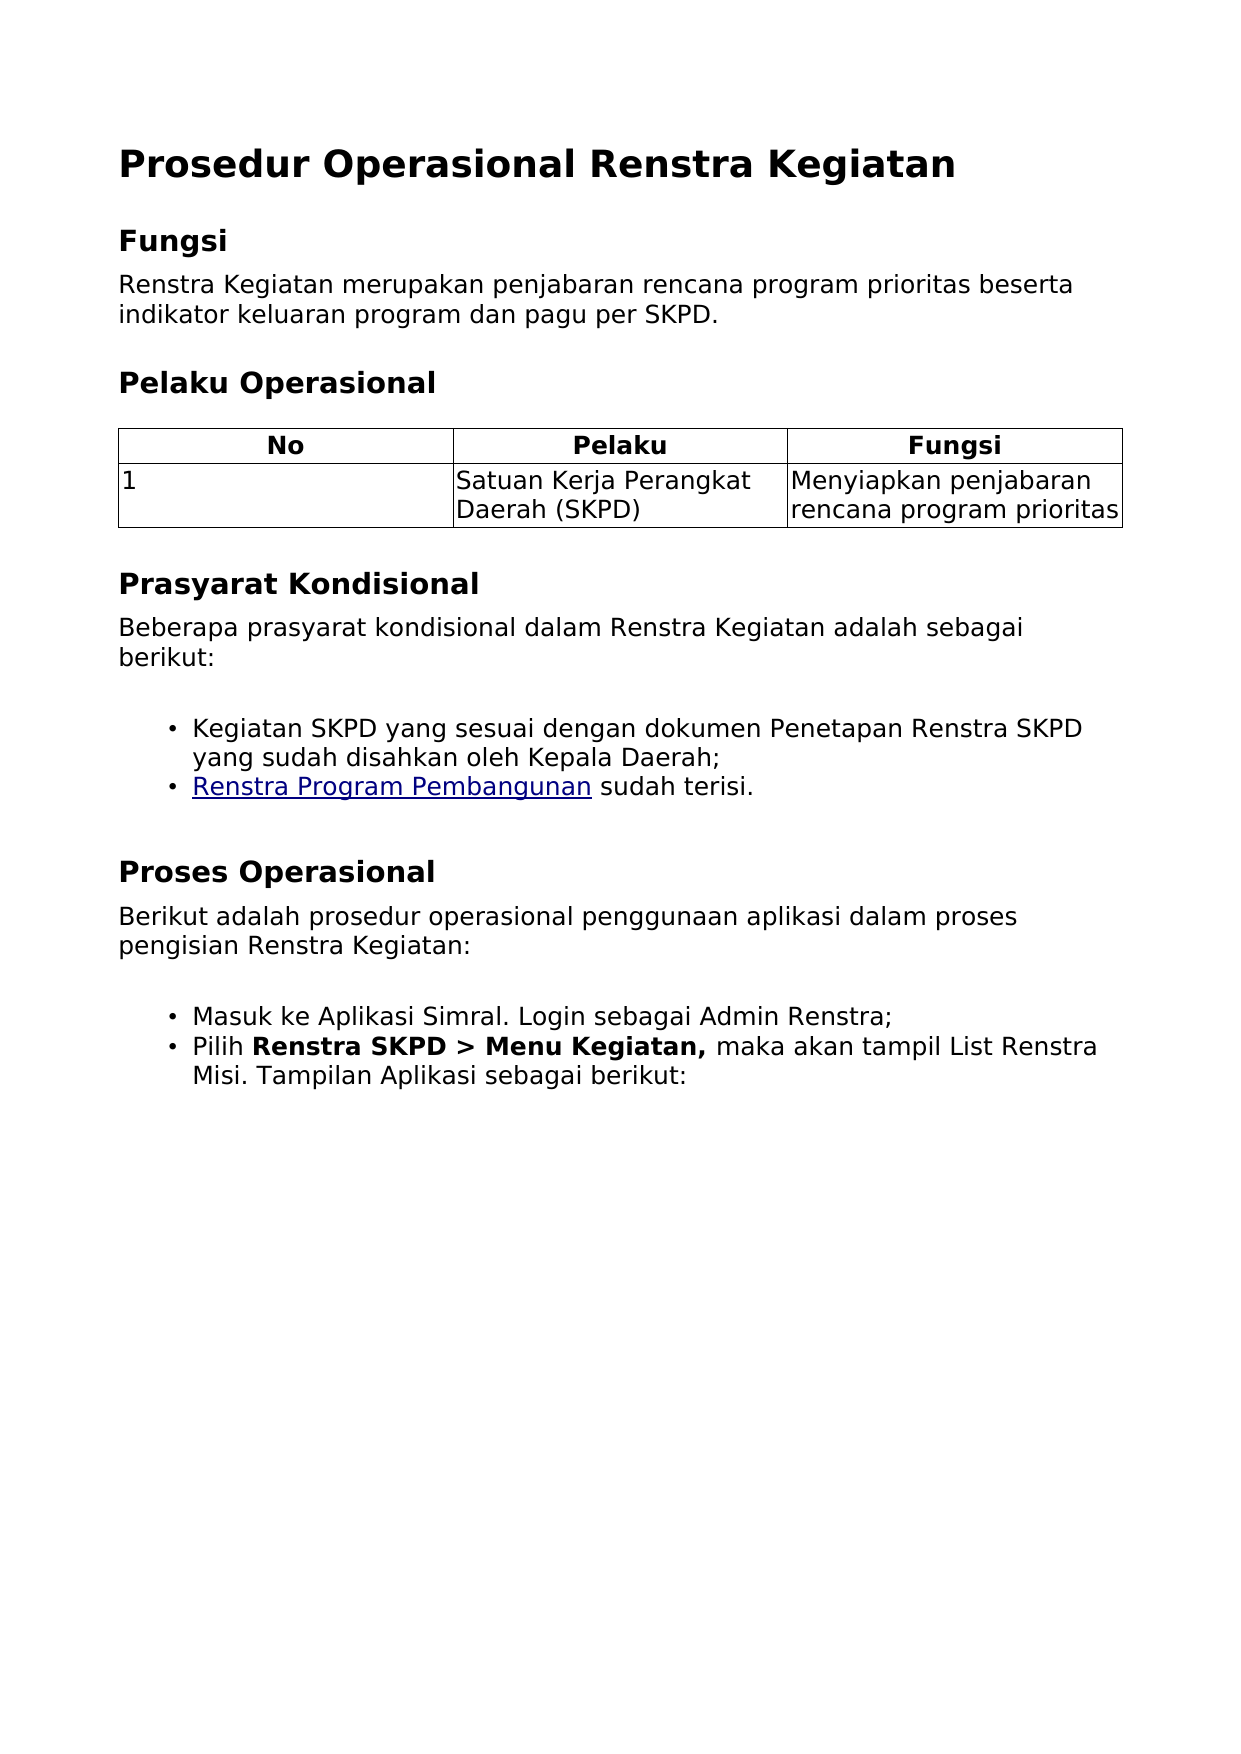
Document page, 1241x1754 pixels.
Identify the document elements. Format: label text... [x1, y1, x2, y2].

table_header Pelaku [454, 429, 787, 463]
list Masuk ke Aplikasi Simral. Login sebagai Admin Renstra; [177, 1003, 1122, 1032]
subtitle Fungsi [118, 224, 1122, 258]
text Berikut adalah prosedur operasional penggunaan aplikasi dalam proses pengisian ​​​​Renstra Kegiatan: [118, 902, 1122, 961]
subtitle Proses Operasional [118, 856, 1122, 890]
list Pilih Renstra SKPD > Menu Kegiatan, maka akan tampil List Renstra Misi. Tampilan Aplikasi sebagai berikut: [177, 1032, 1122, 1090]
table_cell Satuan Kerja Perangkat Daerah (SKPD) [454, 464, 787, 527]
table_header Fungsi [788, 429, 1122, 463]
text Beberapa prasyarat kondisional dalam Renstra Kegiatan adalah sebagai berikut: [118, 613, 1122, 672]
table_cell 1 [119, 464, 453, 527]
table_header No [119, 429, 453, 463]
subtitle Pelaku Operasional [118, 367, 1122, 401]
text Renstra Kegiatan merupakan penjabaran rencana program prioritas beserta indikator keluaran program dan pagu per SKPD. [118, 271, 1122, 329]
table_cell Menyiapkan penjabaran rencana program prioritas [788, 464, 1122, 527]
list Renstra Program Pembangunan sudah terisi. [177, 772, 1122, 801]
subtitle Prosedur Operasional Renstra Kegiatan [118, 143, 1122, 187]
subtitle Prasyarat Kondisional [118, 567, 1122, 601]
list Kegiatan SKPD yang sesuai dengan dokumen Penetapan Renstra SKPD yang sudah disahkan oleh Kepala Daerah; [177, 714, 1122, 772]
